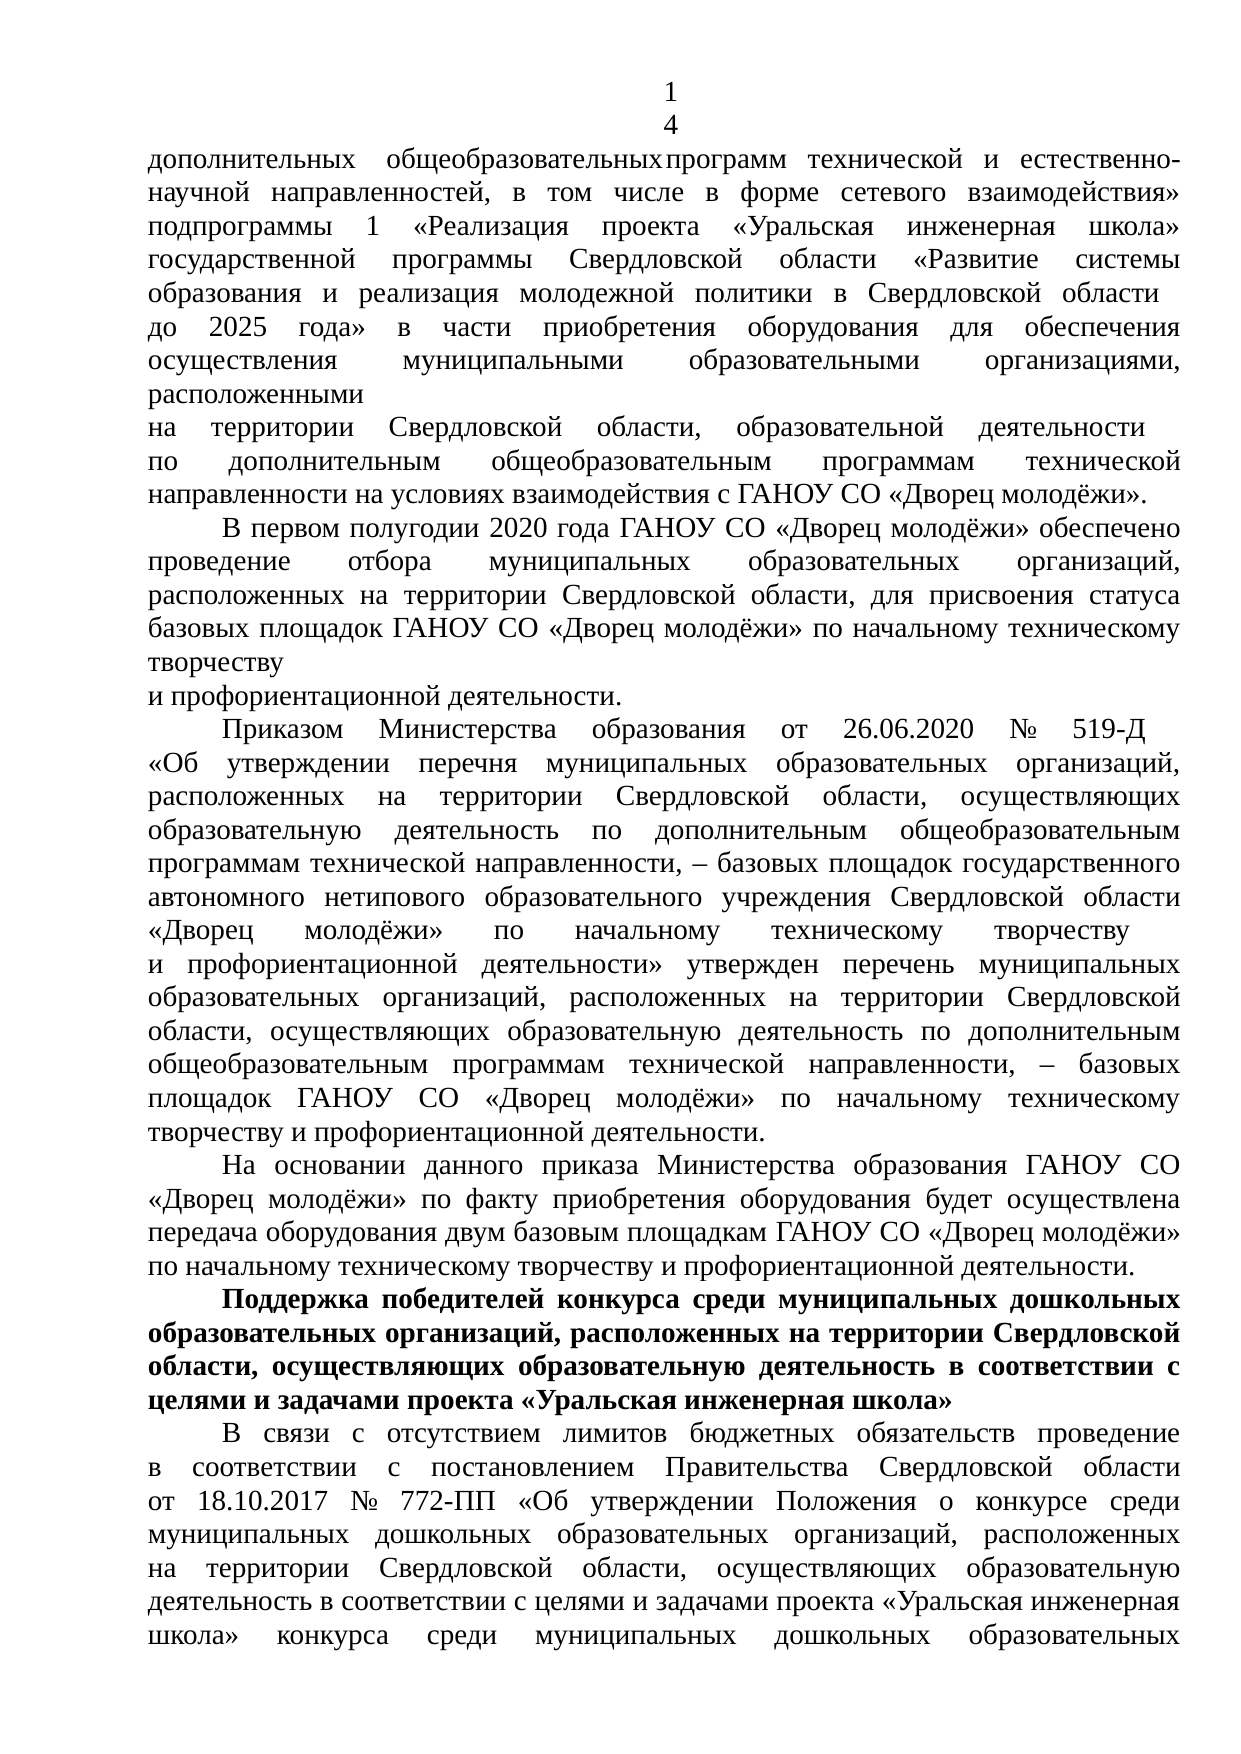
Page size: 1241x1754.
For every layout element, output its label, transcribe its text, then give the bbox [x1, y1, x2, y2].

text В связи с отсутствием лимитов бюджетных обязательств проведение в соответствии с постановлением Правительства Свердловской области от 18.10.2017 № 772-ПП «Об утверждении Положения о конкурсе среди муниципальных дошкольных образовательных организаций, расположенных на территории Свердловской области, осуществляющих образовательную деятельность в соответствии с целями и задачами проекта «Уральская инженерная школа» конкурса среди муниципальных дошкольных образовательных [148, 1416, 1181, 1650]
text В первом полугодии 2020 года ГАНОУ СО «Дворец молодёжи» обеспечено проведение отбора муниципальных образовательных организаций, расположенных на территории Свердловской области, для присвоения статуса базовых площадок ГАНОУ СО «Дворец молодёжи» по начальному техническому творчеству и профориентационной деятельности. [148, 510, 1181, 711]
text дополнительных общеобразовательных программ технической и естественно-научной направленностей, в том числе в форме сетевого взаимодействия» подпрограммы 1 «Реализация проекта «Уральская инженерная школа» государственной программы Свердловской области «Развитие системы образования и реализация молодежной политики в Свердловской области до 2025 года» в части приобретения оборудования для обеспечения осуществления муниципальными образовательными организациями, расположенными на территории Свердловской области, образовательной деятельности по дополнительным общеобразовательным программам технической направленности на условиях взаимодействия с ГАНОУ СО «Дворец молодёжи». [148, 141, 1181, 510]
text Приказом Министерства образования от 26.06.2020 № 519-Д «Об утверждении перечня муниципальных образовательных организаций, расположенных на территории Свердловской области, осуществляющих образовательную деятельность по дополнительным общеобразовательным программам технической направленности, – базовых площадок государственного автономного нетипового образовательного учреждения Свердловской области «Дворец молодёжи» по начальному техническому творчеству и профориентационной деятельности» утвержден перечень муниципальных образовательных организаций, расположенных на территории Свердловской области, осуществляющих образовательную деятельность по дополнительным общеобразовательным программам технической направленности, – базовых площадок ГАНОУ СО «Дворец молодёжи» по начальному техническому творчеству и профориентационной деятельности. [148, 711, 1181, 1147]
text Поддержка победителей конкурса среди муниципальных дошкольных образовательных организаций, расположенных на территории Свердловской области, осуществляющих образовательную деятельность в соответствии с целями и задачами проекта «Уральская инженерная школа» [148, 1281, 1181, 1416]
text На основании данного приказа Министерства образования ГАНОУ СО «Дворец молодёжи» по факту приобретения оборудования будет осуществлена передача оборудования двум базовым площадкам ГАНОУ СО «Дворец молодёжи» по начальному техническому творчеству и профориентационной деятельности. [148, 1147, 1181, 1281]
